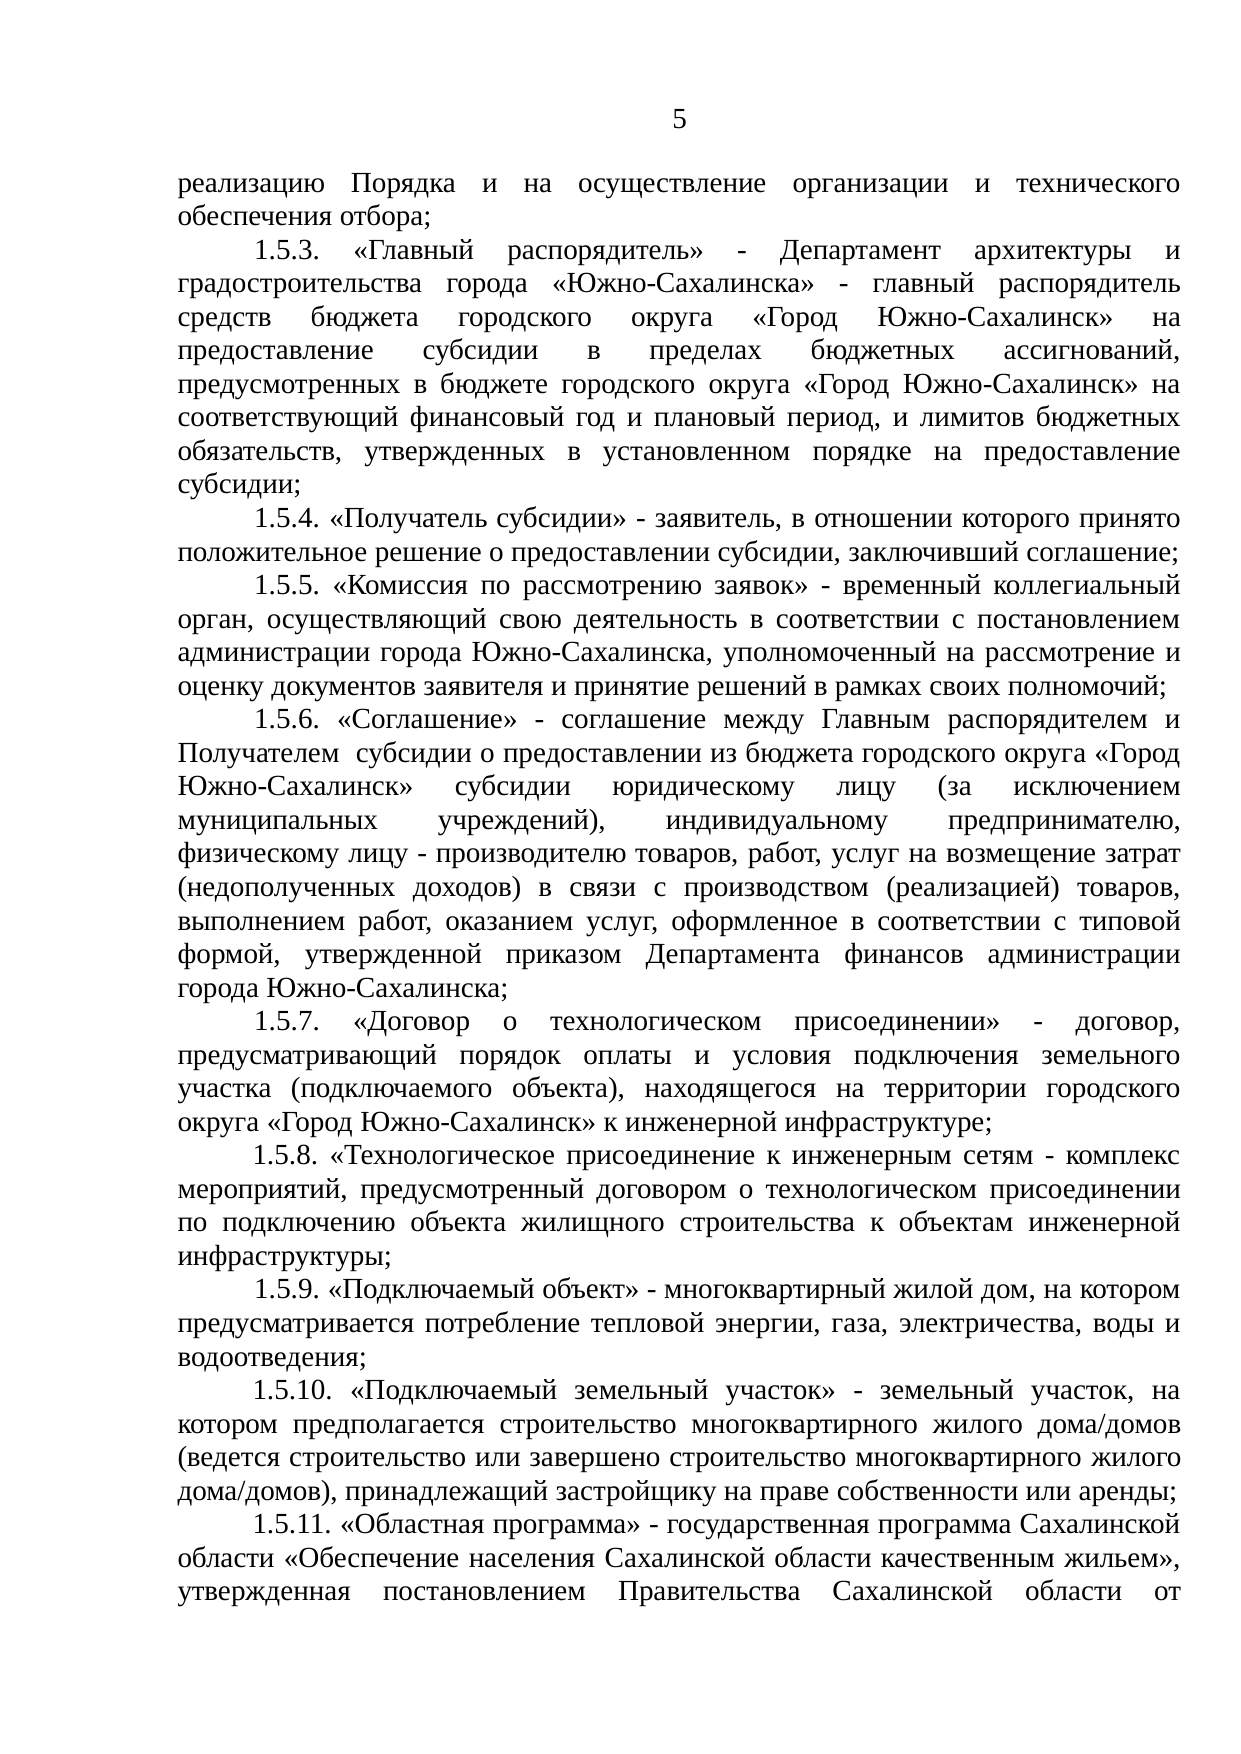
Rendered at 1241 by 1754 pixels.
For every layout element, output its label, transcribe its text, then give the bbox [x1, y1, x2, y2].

text 1.5.5. «Комиссия по рассмотрению заявок» - временный коллегиальный орган, осуществляющий свою деятельность в соответствии с постановлением администрации города Южно-Сахалинска, уполномоченный на рассмотрение и оценку документов заявителя и принятие решений в рамках своих полномочий; [177, 567, 1181, 702]
text 1.5.9. «Подключаемый объект» - многоквартирный жилой дом, на котором предусматривается потребление тепловой энергии, газа, электричества, воды и водоотведения; [177, 1272, 1181, 1372]
text 1.5.6. «Соглашение» - соглашение между Главным распорядителем и Получателем субсидии о предоставлении из бюджета городского округа «Город Южно-Сахалинск» субсидии юридическому лицу (за исключением муниципальных учреждений), индивидуальному предпринимателю, физическому лицу - производителю товаров, работ, услуг на возмещение затрат (недополученных доходов) в связи с производством (реализацией) товаров, выполнением работ, оказанием услуг, оформленное в соответствии с типовой формой, утвержденной приказом Департамента финансов администрации города Южно-Сахалинска; [177, 702, 1181, 1003]
text 1.5.10. «Подключаемый земельный участок» - земельный участок, на котором предполагается строительство многоквартирного жилого дома/домов (ведется строительство или завершено строительство многоквартирного жилого дома/домов), принадлежащий застройщику на праве собственности или аренды; [177, 1372, 1181, 1507]
text реализацию Порядка и на осуществление организации и технического обеспечения отбора; [177, 165, 1181, 232]
text 1.5.3. «Главный распорядитель» - Департамент архитектуры и градостроительства города «Южно-Сахалинска» - главный распорядитель средств бюджета городского округа «Город Южно-Сахалинск» на предоставление субсидии в пределах бюджетных ассигнований, предусмотренных в бюджете городского округа «Город Южно-Сахалинск» на соответствующий финансовый год и плановый период, и лимитов бюджетных обязательств, утвержденных в установленном порядке на предоставление субсидии; [177, 232, 1181, 500]
text 1.5.8. «Технологическое присоединение к инженерным сетям - комплекс мероприятий, предусмотренный договором о технологическом присоединении по подключению объекта жилищного строительства к объектам инженерной инфраструктуры; [177, 1138, 1181, 1272]
text 1.5.11. «Областная программа» - государственная программа Сахалинской области «Обеспечение населения Сахалинской области качественным жильем», утвержденная постановлением Правительства Сахалинской области от [177, 1507, 1181, 1607]
text 1.5.4. «Получатель субсидии» - заявитель, в отношении которого принято положительное решение о предоставлении субсидии, заключивший соглашение; [177, 500, 1181, 567]
text 1.5.7. «Договор о технологическом присоединении» - договор, предусматривающий порядок оплаты и условия подключения земельного участка (подключаемого объекта), находящегося на территории городского округа «Город Южно-Сахалинск» к инженерной инфраструктуре; [177, 1003, 1181, 1138]
